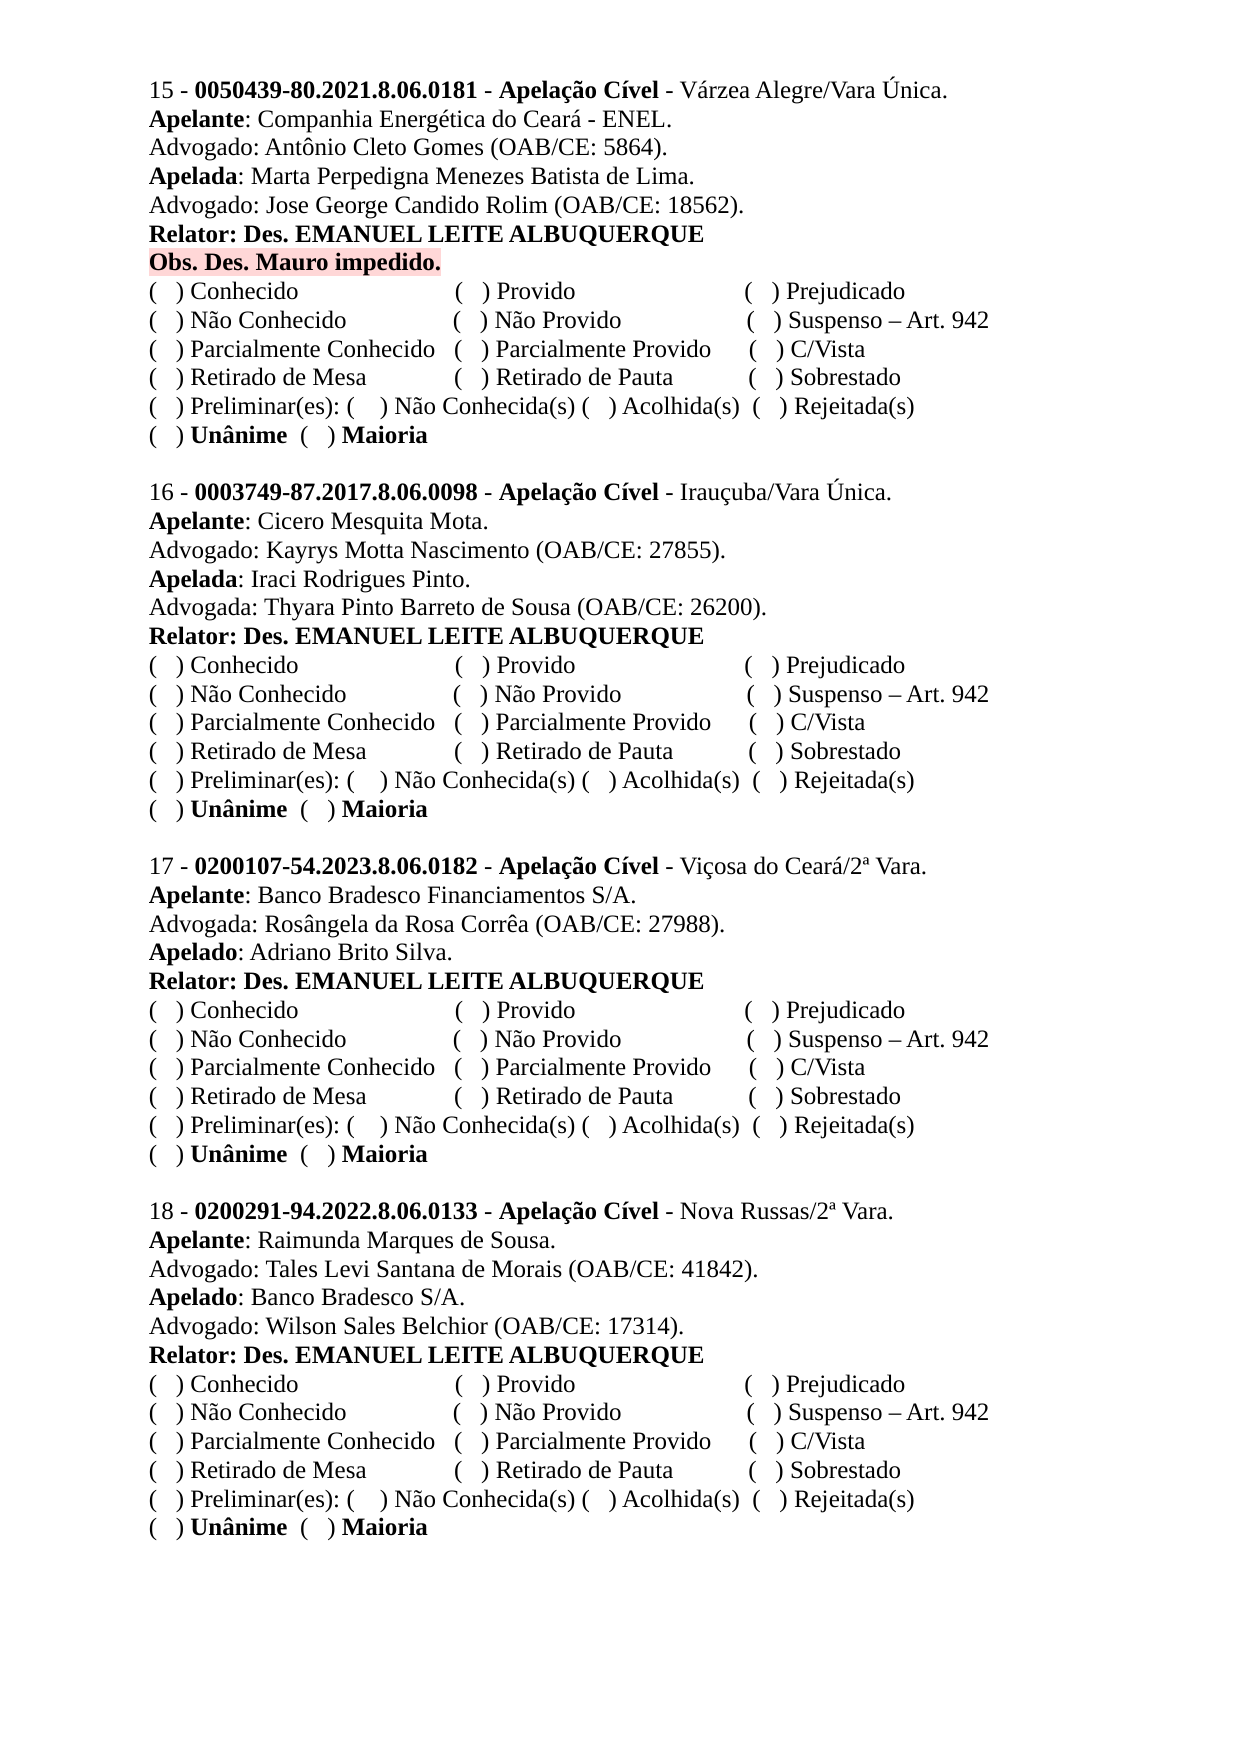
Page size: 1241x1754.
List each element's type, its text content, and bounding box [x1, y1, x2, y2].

text Apelante: Companhia Energética do Ceará - ENEL. [148, 104, 1141, 132]
text Advogado: Kayrys Motta Nascimento (OAB/CE: 27855). [148, 535, 1141, 564]
text ( ) Retirado de Mesa ( ) Retirado de Pauta ( ) Sobrestado [148, 1081, 1158, 1110]
text ( ) Não Conhecido ( ) Não Provido ( ) Suspenso – Art. 942 [148, 679, 1158, 707]
text ( ) Parcialmente Conhecido ( ) Parcialmente Provido ( ) C/Vista [148, 334, 1158, 362]
text ( ) Unânime ( ) Maioria [148, 1139, 1158, 1167]
text Advogado: Antônio Cleto Gomes (OAB/CE: 5864). [148, 132, 1141, 161]
text ( ) Preliminar(es): ( ) Não Conhecida(s) ( ) Acolhida(s) ( ) Rejeitada(s) [148, 1484, 1158, 1512]
text Apelada: Iraci Rodrigues Pinto. [148, 564, 1141, 592]
text Apelante: Raimunda Marques de Sousa. [148, 1225, 1141, 1254]
text Advogado: Tales Levi Santana de Morais (OAB/CE: 41842). [148, 1254, 1141, 1282]
text 17 - 0200107-54.2023.8.06.0182 - Apelação Cível - Viçosa do Ceará/2ª Vara. [148, 851, 1141, 880]
text ( ) Preliminar(es): ( ) Não Conhecida(s) ( ) Acolhida(s) ( ) Rejeitada(s) [148, 391, 1158, 420]
text ( ) Unânime ( ) Maioria [148, 420, 1158, 449]
text ( ) Unânime ( ) Maioria [148, 1512, 1158, 1541]
text Apelante: Banco Bradesco Financiamentos S/A. [148, 880, 1141, 909]
text Advogada: Thyara Pinto Barreto de Sousa (OAB/CE: 26200). [148, 592, 1141, 621]
text 18 - 0200291-94.2022.8.06.0133 - Apelação Cível - Nova Russas/2ª Vara. [148, 1196, 1141, 1225]
text Apelante: Cicero Mesquita Mota. [148, 506, 1141, 535]
text ( ) Preliminar(es): ( ) Não Conhecida(s) ( ) Acolhida(s) ( ) Rejeitada(s) [148, 1110, 1158, 1139]
text ( ) Unânime ( ) Maioria [148, 794, 1158, 822]
text Advogado: Wilson Sales Belchior (OAB/CE: 17314). [148, 1311, 1141, 1340]
text Relator: Des. EMANUEL LEITE ALBUQUERQUE [148, 966, 1141, 995]
text ( ) Conhecido ( ) Provido ( ) Prejudicado [148, 1369, 1141, 1397]
text ( ) Retirado de Mesa ( ) Retirado de Pauta ( ) Sobrestado [148, 736, 1158, 765]
text Relator: Des. EMANUEL LEITE ALBUQUERQUE [148, 621, 1141, 650]
text Apelado: Banco Bradesco S/A. [148, 1282, 1141, 1311]
text Advogada: Rosângela da Rosa Corrêa (OAB/CE: 27988). [148, 909, 1141, 937]
text Relator: Des. EMANUEL LEITE ALBUQUERQUE [148, 219, 1141, 247]
text Relator: Des. EMANUEL LEITE ALBUQUERQUE [148, 1340, 1141, 1369]
text Apelado: Adriano Brito Silva. [148, 937, 1141, 966]
text Apelada: Marta Perpedigna Menezes Batista de Lima. [148, 161, 1141, 190]
text ( ) Retirado de Mesa ( ) Retirado de Pauta ( ) Sobrestado [148, 362, 1158, 391]
text ( ) Preliminar(es): ( ) Não Conhecida(s) ( ) Acolhida(s) ( ) Rejeitada(s) [148, 765, 1158, 794]
text ( ) Conhecido ( ) Provido ( ) Prejudicado [148, 995, 1141, 1024]
text Advogado: Jose George Candido Rolim (OAB/CE: 18562). [148, 190, 1141, 219]
text ( ) Conhecido ( ) Provido ( ) Prejudicado [148, 650, 1141, 679]
text ( ) Parcialmente Conhecido ( ) Parcialmente Provido ( ) C/Vista [148, 1052, 1158, 1081]
text ( ) Não Conhecido ( ) Não Provido ( ) Suspenso – Art. 942 [148, 1024, 1158, 1052]
text ( ) Parcialmente Conhecido ( ) Parcialmente Provido ( ) C/Vista [148, 707, 1158, 736]
text ( ) Parcialmente Conhecido ( ) Parcialmente Provido ( ) C/Vista [148, 1426, 1158, 1455]
text ( ) Conhecido ( ) Provido ( ) Prejudicado [148, 276, 1141, 305]
text 16 - 0003749-87.2017.8.06.0098 - Apelação Cível - Irauçuba/Vara Única. [148, 477, 1141, 506]
text ( ) Não Conhecido ( ) Não Provido ( ) Suspenso – Art. 942 [148, 305, 1158, 334]
text ( ) Retirado de Mesa ( ) Retirado de Pauta ( ) Sobrestado [148, 1455, 1158, 1484]
text Obs. Des. Mauro impedido. [148, 247, 1141, 276]
text 15 - 0050439-80.2021.8.06.0181 - Apelação Cível - Várzea Alegre/Vara Única. [148, 75, 1141, 104]
text ( ) Não Conhecido ( ) Não Provido ( ) Suspenso – Art. 942 [148, 1397, 1158, 1426]
